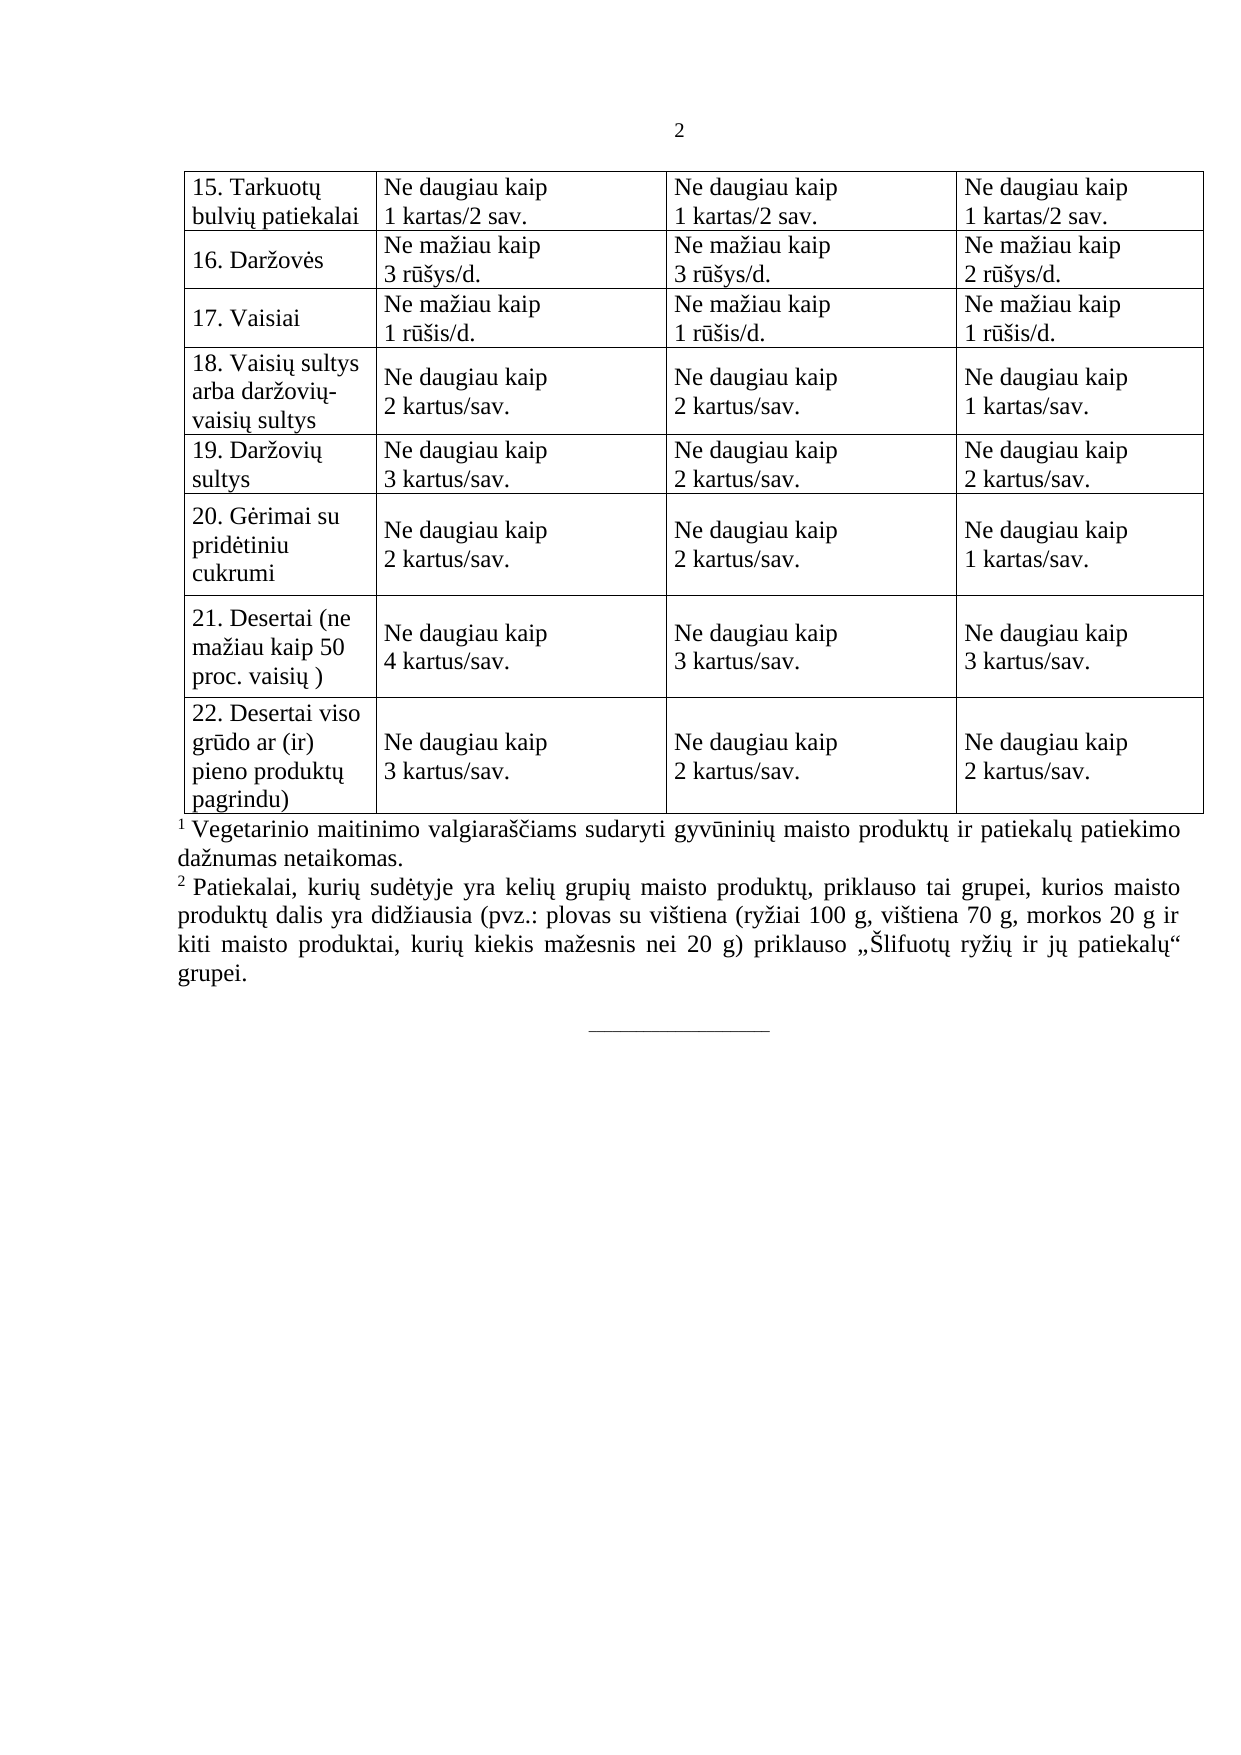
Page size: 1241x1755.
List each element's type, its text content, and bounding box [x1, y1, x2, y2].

table_cell Ne daugiau kaip 1 kartas/sav. [957, 348, 1203, 434]
table_cell Ne daugiau kaip 3 kartus/sav. [957, 596, 1203, 697]
text 1 Vegetarinio maitinimo valgiaraščiams sudaryti gyvūninių maisto produktų ir patiekalų patiekimo dažnumas netaikomas. [177, 814, 1181, 872]
table_cell Ne daugiau kaip 3 kartus/sav. [377, 435, 666, 492]
table_cell Ne mažiau kaip 3 rūšys/d. [377, 231, 666, 288]
table_cell Ne mažiau kaip 1 rūšis/d. [957, 289, 1203, 347]
table_cell 22. Desertai viso grūdo ar (ir) pieno produktų pagrindu) [185, 698, 376, 813]
table_cell Ne daugiau kaip 1 kartas/2 sav. [377, 172, 666, 229]
table_cell Ne mažiau kaip 1 rūšis/d. [377, 289, 666, 347]
text _______________________ [177, 1016, 1181, 1044]
table_cell Ne daugiau kaip 2 kartus/sav. [667, 494, 956, 595]
text 2 Patiekalai, kurių sudėtyje yra kelių grupių maisto produktų, priklauso tai grupei, kurios maisto produktų dalis yra didžiausia (pvz.: plovas su vištiena (ryžiai 100 g, vištiena 70 g, morkos 20 g ir kiti maisto produktai, kurių kiekis mažesnis nei 20 g) priklauso „Šlifuotų ryžių ir jų patiekalų“ grupei. [177, 872, 1181, 987]
table_cell Ne daugiau kaip 3 kartus/sav. [667, 596, 956, 697]
table_cell Ne daugiau kaip 2 kartus/sav. [377, 348, 666, 434]
table_cell 16. Daržovės [185, 231, 376, 288]
table_cell Ne daugiau kaip 2 kartus/sav. [957, 435, 1203, 492]
table_cell Ne daugiau kaip 2 kartus/sav. [667, 698, 956, 813]
table_cell 19. Daržovių sultys [185, 435, 376, 492]
table_cell Ne daugiau kaip 1 kartas/2 sav. [957, 172, 1203, 229]
table_cell 15. Tarkuotų bulvių patiekalai [185, 172, 376, 229]
table_cell Ne mažiau kaip 2 rūšys/d. [957, 231, 1203, 288]
table_cell Ne daugiau kaip 1 kartas/2 sav. [667, 172, 956, 229]
table_cell Ne daugiau kaip 2 kartus/sav. [957, 698, 1203, 813]
table_cell Ne daugiau kaip 2 kartus/sav. [667, 348, 956, 434]
table_cell Ne daugiau kaip 4 kartus/sav. [377, 596, 666, 697]
table_cell Ne daugiau kaip 1 kartas/sav. [957, 494, 1203, 595]
table_cell 18. Vaisių sultys arba daržovių-vaisių sultys [185, 348, 376, 434]
table_cell 21. Desertai (ne mažiau kaip 50 proc. vaisių ) [185, 596, 376, 697]
table_cell 17. Vaisiai [185, 289, 376, 347]
table_cell Ne daugiau kaip 2 kartus/sav. [667, 435, 956, 492]
table_cell 20. Gėrimai su pridėtiniu cukrumi [185, 494, 376, 595]
table_cell Ne daugiau kaip 2 kartus/sav. [377, 494, 666, 595]
table_cell Ne mažiau kaip 1 rūšis/d. [667, 289, 956, 347]
table_cell Ne mažiau kaip 3 rūšys/d. [667, 231, 956, 288]
table_cell Ne daugiau kaip 3 kartus/sav. [377, 698, 666, 813]
